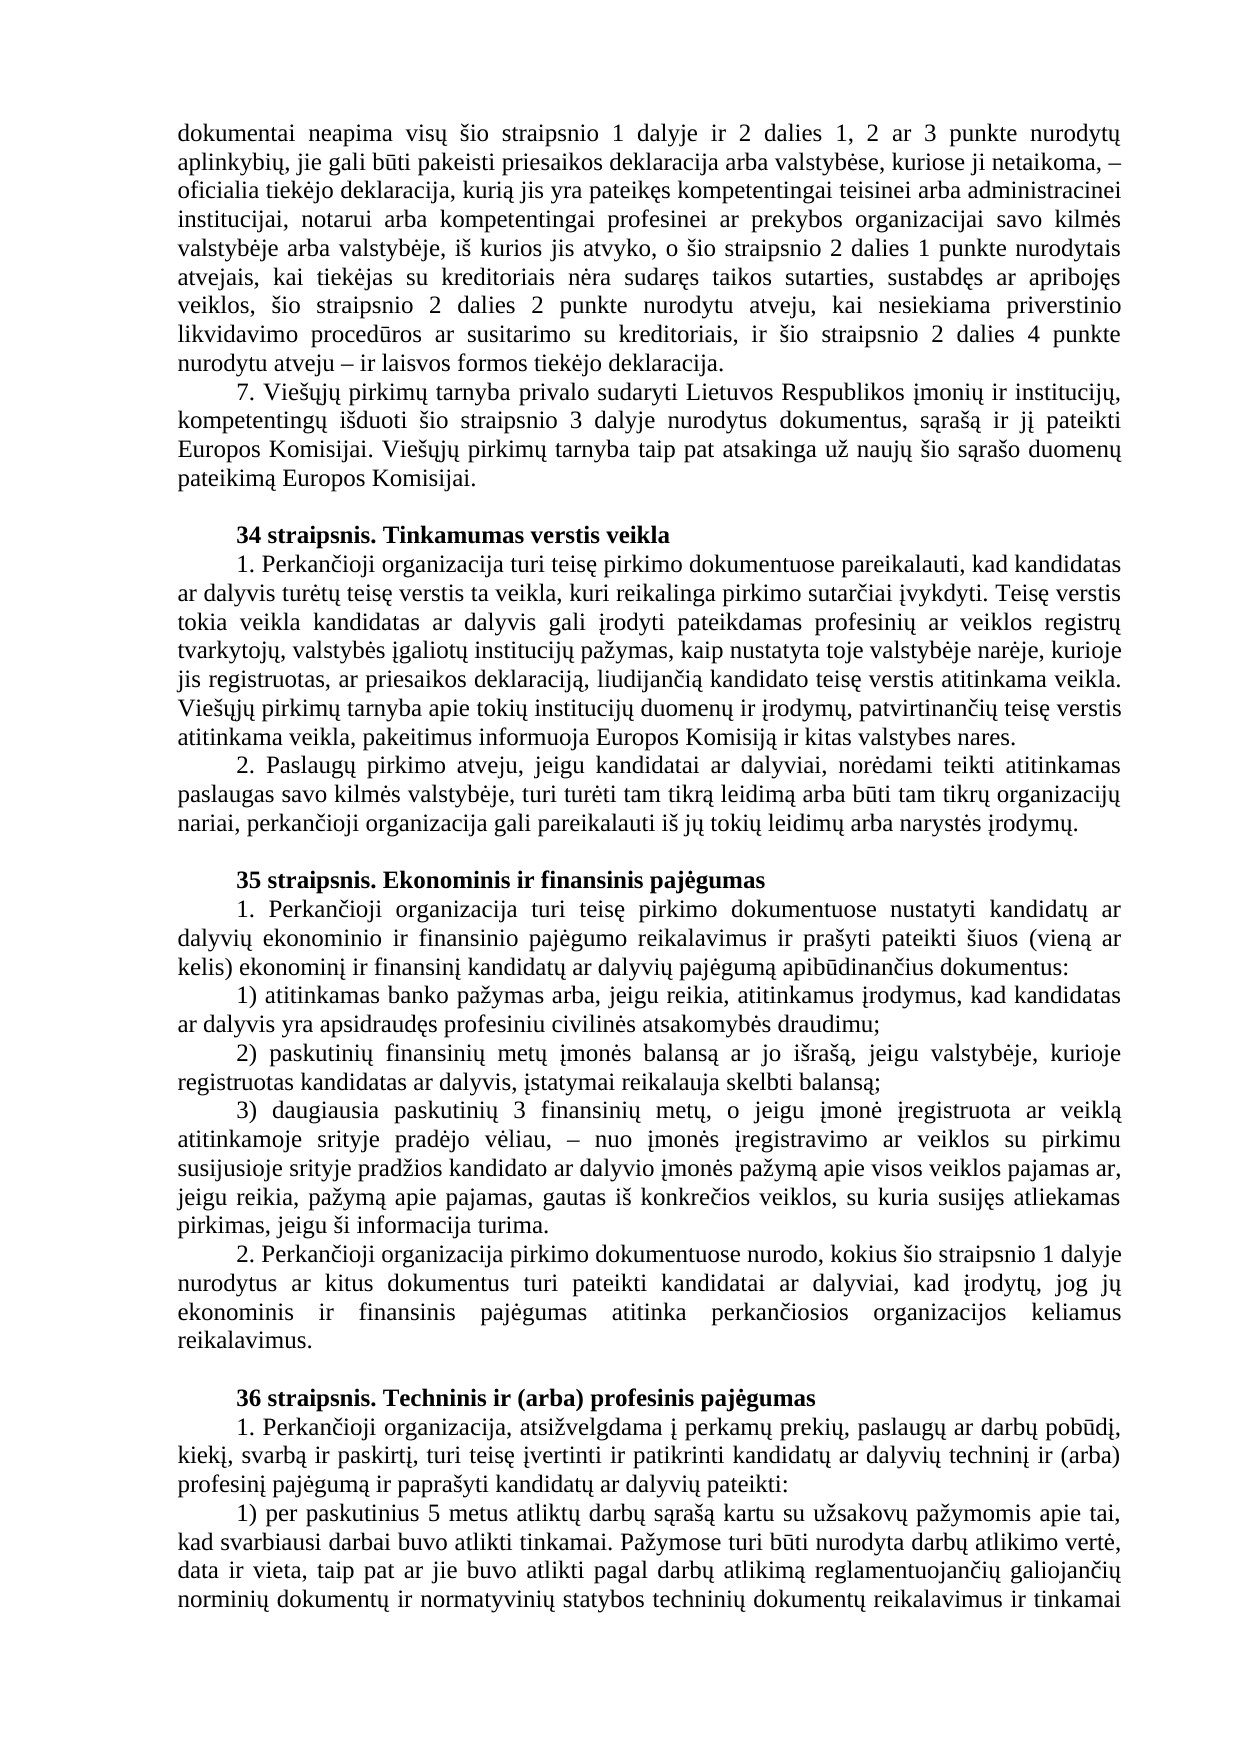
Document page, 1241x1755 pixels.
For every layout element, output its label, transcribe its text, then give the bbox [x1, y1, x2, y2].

text dokumentai neapima visų šio straipsnio 1 dalyje ir 2 dalies 1, 2 ar 3 punkte nurodytų aplinkybių, jie gali būti pakeisti priesaikos deklaracija arba valstybėse, kuriose ji netaikoma, – oficialia tiekėjo deklaracija, kurią jis yra pateikęs kompetentingai teisinei arba administracinei institucijai, notarui arba kompetentingai profesinei ar prekybos organizacijai savo kilmės valstybėje arba valstybėje, iš kurios jis atvyko, o šio straipsnio 2 dalies 1 punkte nurodytais atvejais, kai tiekėjas su kreditoriais nėra sudaręs taikos sutarties, sustabdęs ar apribojęs veiklos, šio straipsnio 2 dalies 2 punkte nurodytu atveju, kai nesiekiama priverstinio likvidavimo procedūros ar susitarimo su kreditoriais, ir šio straipsnio 2 dalies 4 punkte nurodytu atveju – ir laisvos formos tiekėjo deklaracija. [177, 118, 1122, 377]
text 3) daugiausia paskutinių 3 finansinių metų, o jeigu įmonė įregistruota ar veiklą atitinkamoje srityje pradėjo vėliau, – nuo įmonės įregistravimo ar veiklos su pirkimu susijusioje srityje pradžios kandidato ar dalyvio įmonės pažymą apie visos veiklos pajamas ar, jeigu reikia, pažymą apie pajamas, gautas iš konkrečios veiklos, su kuria susijęs atliekamas pirkimas, jeigu ši informacija turima. [177, 1096, 1122, 1239]
text 1. Perkančioji organizacija, atsižvelgdama į perkamų prekių, paslaugų ar darbų pobūdį, kiekį, svarbą ir paskirtį, turi teisę įvertinti ir patikrinti kandidatų ar dalyvių techninį ir (arba) profesinį pajėgumą ir paprašyti kandidatų ar dalyvių pateikti: [177, 1412, 1122, 1498]
text 7. Viešųjų pirkimų tarnyba privalo sudaryti Lietuvos Respublikos įmonių ir institucijų, kompetentingų išduoti šio straipsnio 3 dalyje nurodytus dokumentus, sąrašą ir jį pateikti Europos Komisijai. Viešųjų pirkimų tarnyba taip pat atsakinga už naujų šio sąrašo duomenų pateikimą Europos Komisijai. [177, 377, 1122, 492]
text 35 straipsnis. Ekonominis ir finansinis pajėgumas [177, 866, 1122, 894]
text 2) paskutinių finansinių metų įmonės balansą ar jo išrašą, jeigu valstybėje, kurioje registruotas kandidatas ar dalyvis, įstatymai reikalauja skelbti balansą; [177, 1038, 1122, 1096]
text 2. Perkančioji organizacija pirkimo dokumentuose nurodo, kokius šio straipsnio 1 dalyje nurodytus ar kitus dokumentus turi pateikti kandidatai ar dalyviai, kad įrodytų, jog jų ekonominis ir finansinis pajėgumas atitinka perkančiosios organizacijos keliamus reikalavimus. [177, 1239, 1122, 1354]
text 1. Perkančioji organizacija turi teisę pirkimo dokumentuose pareikalauti, kad kandidatas ar dalyvis turėtų teisę verstis ta veikla, kuri reikalinga pirkimo sutarčiai įvykdyti. Teisę verstis tokia veikla kandidatas ar dalyvis gali įrodyti pateikdamas profesinių ar veiklos registrų tvarkytojų, valstybės įgaliotų institucijų pažymas, kaip nustatyta toje valstybėje narėje, kurioje jis registruotas, ar priesaikos deklaraciją, liudijančią kandidato teisę verstis atitinkama veikla. Viešųjų pirkimų tarnyba apie tokių institucijų duomenų ir įrodymų, patvirtinančių teisę verstis atitinkama veikla, pakeitimus informuoja Europos Komisiją ir kitas valstybes nares. [177, 549, 1122, 751]
text 1. Perkančioji organizacija turi teisę pirkimo dokumentuose nustatyti kandidatų ar dalyvių ekonominio ir finansinio pajėgumo reikalavimus ir prašyti pateikti šiuos (vieną ar kelis) ekonominį ir finansinį kandidatų ar dalyvių pajėgumą apibūdinančius dokumentus: [177, 894, 1122, 981]
text 1) per paskutinius 5 metus atliktų darbų sąrašą kartu su užsakovų pažymomis apie tai, kad svarbiausi darbai buvo atlikti tinkamai. Pažymose turi būti nurodyta darbų atlikimo vertė, data ir vieta, taip pat ar jie buvo atlikti pagal darbų atlikimą reglamentuojančių galiojančių norminių dokumentų ir normatyvinių statybos techninių dokumentų reikalavimus ir tinkamai [177, 1498, 1122, 1613]
text 2. Paslaugų pirkimo atveju, jeigu kandidatai ar dalyviai, norėdami teikti atitinkamas paslaugas savo kilmės valstybėje, turi turėti tam tikrą leidimą arba būti tam tikrų organizacijų nariai, perkančioji organizacija gali pareikalauti iš jų tokių leidimų arba narystės įrodymų. [177, 751, 1122, 837]
text 34 straipsnis. Tinkamumas verstis veikla [177, 521, 1122, 549]
text 36 straipsnis. Techninis ir (arba) profesinis pajėgumas [177, 1383, 1122, 1412]
text 1) atitinkamas banko pažymas arba, jeigu reikia, atitinkamus įrodymus, kad kandidatas ar dalyvis yra apsidraudęs profesiniu civilinės atsakomybės draudimu; [177, 981, 1122, 1038]
